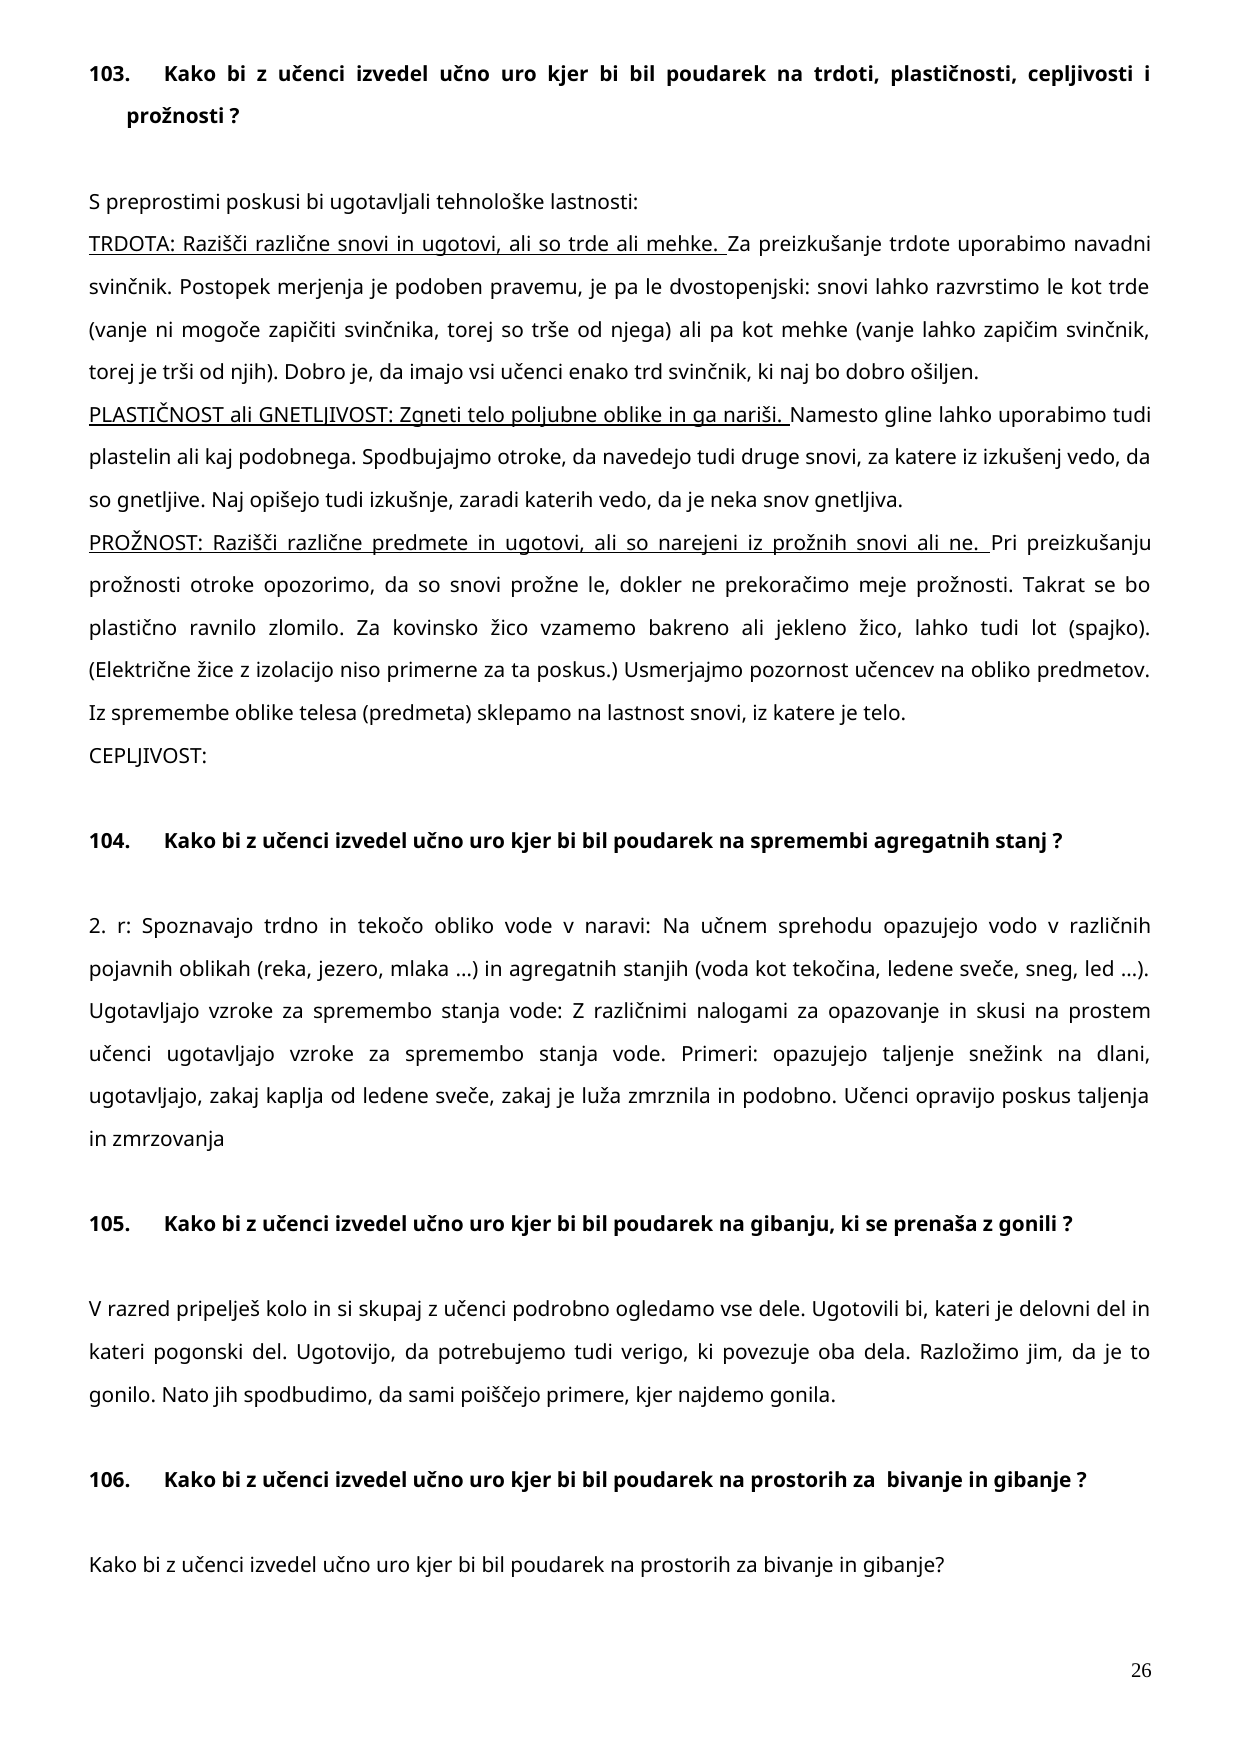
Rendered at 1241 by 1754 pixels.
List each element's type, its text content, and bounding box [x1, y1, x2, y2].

text 2. r: Spoznavajo trdno in tekočo obliko vode v naravi: Na učnem sprehodu opazujejo vodo v različnih pojavnih oblikah (reka, jezero, mlaka …) in agregatnih stanjih (voda kot tekočina, ledene sveče, sneg, led …). Ugotavljajo vzroke za spremembo stanja vode: Z različnimi nalogami za opazovanje in skusi na prostem učenci ugotavljajo vzroke za spremembo stanja vode. Primeri: opazujejo taljenje snežink na dlani, ugotavljajo, zakaj kaplja od ledene sveče, zakaj je luža zmrznila in podobno. Učenci opravijo poskus taljenja in zmrzovanja [89, 911, 1152, 1153]
text TRDOTA: Razišči različne snovi in ugotovi, ali so trde ali mehke. Za preizkušanje trdote uporabimo navadni svinčnik. Postopek merjenja je podoben pravemu, je pa le dvostopenjski: snovi lahko razvrstimo le kot trde (vanje ni mogoče zapičiti svinčnika, torej so trše od njega) ali pa kot mehke (vanje lahko zapičim svinčnik, torej je trši od njih). Dobro je, da imajo vsi učenci enako trd svinčnik, ki naj bo dobro ošiljen. [89, 229, 1152, 386]
list Kako bi z učenci izvedel učno uro kjer bi bil poudarek na gibanju, ki se prenaša z gonili ? [89, 1209, 1152, 1238]
text PLASTIČNOST ali GNETLJIVOST: Zgneti telo poljubne oblike in ga nariši. Namesto gline lahko uporabimo tudi plastelin ali kaj podobnega. Spodbujajmo otroke, da navedejo tudi druge snovi, za katere iz izkušenj vedo, da so gnetljive. Naj opišejo tudi izkušnje, zaradi katerih vedo, da je neka snov gnetljiva. [89, 400, 1152, 513]
list Kako bi z učenci izvedel učno uro kjer bi bil poudarek na prostorih za bivanje in gibanje ? [89, 1465, 1152, 1493]
list Kako bi z učenci izvedel učno uro kjer bi bil poudarek na spremembi agregatnih stanj ? [89, 826, 1152, 854]
text S preprostimi poskusi bi ugotavljali tehnološke lastnosti: [89, 187, 1152, 215]
text V razred pripelješ kolo in si skupaj z učenci podrobno ogledamo vse dele. Ugotovili bi, kateri je delovni del in kateri pogonski del. Ugotovijo, da potrebujemo tudi verigo, ki povezuje oba dela. Razložimo jim, da je to gonilo. Nato jih spodbudimo, da sami poiščejo primere, kjer najdemo gonila. [89, 1294, 1152, 1408]
text Kako bi z učenci izvedel učno uro kjer bi bil poudarek na prostorih za bivanje in gibanje? [89, 1550, 1152, 1579]
text CEPLJIVOST: [89, 741, 1152, 769]
list Kako bi z učenci izvedel učno uro kjer bi bil poudarek na trdoti, plastičnosti, cepljivosti i prožnosti ? [89, 59, 1152, 130]
text PROŽNOST: Razišči različne predmete in ugotovi, ali so narejeni iz prožnih snovi ali ne. Pri preizkušanju prožnosti otroke opozorimo, da so snovi prožne le, dokler ne prekoračimo meje prožnosti. Takrat se bo plastično ravnilo zlomilo. Za kovinsko žico vzamemo bakreno ali jekleno žico, lahko tudi lot (spajko). (Električne žice z izolacijo niso primerne za ta poskus.) Usmerjajmo pozornost učencev na obliko predmetov. Iz spremembe oblike telesa (predmeta) sklepamo na lastnost snovi, iz katere je telo. [89, 528, 1152, 727]
